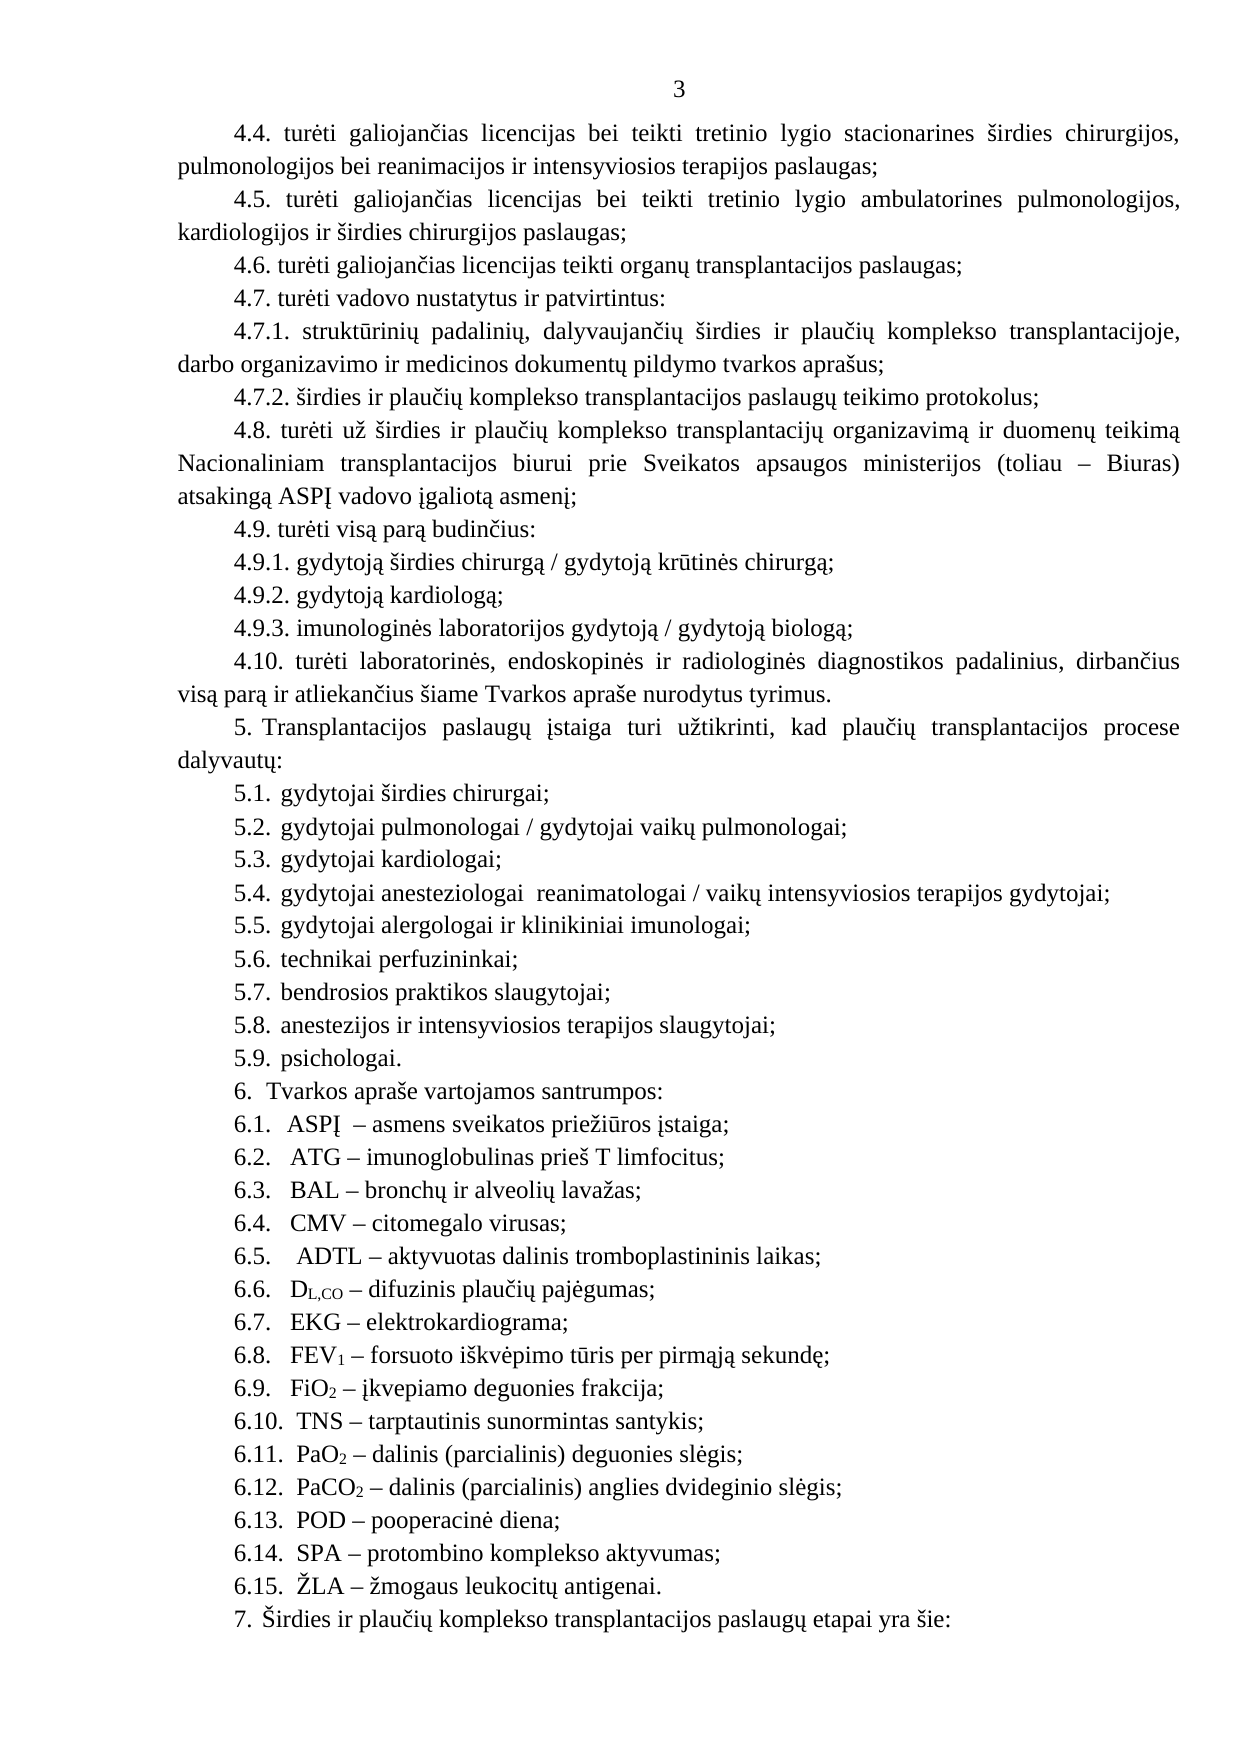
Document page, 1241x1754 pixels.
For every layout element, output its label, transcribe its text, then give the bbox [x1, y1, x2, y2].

text 4.8. turėti už širdies ir plaučių komplekso transplantacijų organizavimą ir duomenų teikimą Nacionaliniam transplantacijos biurui prie Sveikatos apsaugos ministerijos (toliau – Biuras) atsakingą ASPĮ vadovo įgaliotą asmenį; [177, 415, 1181, 510]
text 5.5. gydytojai alergologai ir klinikiniai imunologai; [177, 911, 1181, 939]
text 5.8. anestezijos ir intensyviosios terapijos slaugytojai; [177, 1010, 1181, 1038]
text 5.3. gydytojai kardiologai; [177, 844, 1181, 873]
text 6.5. ADTL – aktyvuotas dalinis tromboplastininis laikas; [177, 1241, 1176, 1269]
text 6.11. PaO2 – dalinis (parcialinis) deguonies slėgis; [177, 1439, 1176, 1468]
text 5.1. gydytojai širdies chirurgai; [177, 778, 1181, 807]
text 6.14. SPA – protombino komplekso aktyvumas; [177, 1538, 1176, 1567]
text 4.9. turėti visą parą budinčius: [233, 514, 1181, 543]
text 6. Tvarkos apraše vartojamos santrumpos: [177, 1076, 1181, 1104]
text 4.5. turėti galiojančias licencijas bei teikti tretinio lygio ambulatorines pulmonologijos, kardiologijos ir širdies chirurgijos paslaugas; [177, 184, 1181, 246]
text 6.2. ATG – imunoglobulinas prieš T limfocitus; [177, 1142, 1176, 1171]
text 5.4. gydytojai anesteziologai reanimatologai / vaikų intensyviosios terapijos gydytojai; [177, 878, 1181, 906]
text 4.4. turėti galiojančias licencijas bei teikti tretinio lygio stacionarines širdies chirurgijos, pulmonologijos bei reanimacijos ir intensyviosios terapijos paslaugas; [177, 118, 1181, 180]
text 6.15. ŽLA – žmogaus leukocitų antigenai. [177, 1571, 1176, 1600]
text 6.8. FEV1 – forsuoto iškvėpimo tūris per pirmąją sekundę; [177, 1340, 1176, 1369]
text 4.9.2. gydytoją kardiologą; [233, 580, 1181, 609]
text 4.6. turėti galiojančias licencijas teikti organų transplantacijos paslaugas; [233, 250, 1181, 279]
text 4.7. turėti vadovo nustatytus ir patvirtintus: [233, 283, 1181, 312]
text 6.10. TNS – tarptautinis sunormintas santykis; [177, 1406, 1176, 1435]
text 6.13. POD – pooperacinė diena; [177, 1505, 1176, 1534]
text 5.2. gydytojai pulmonologai / gydytojai vaikų pulmonologai; [177, 812, 1181, 840]
text 6.6. DL,CO – difuzinis plaučių pajėgumas; [177, 1274, 1176, 1303]
text 6.4. CMV – citomegalo virusas; [177, 1208, 1191, 1237]
text 5.6. technikai perfuzininkai; [177, 944, 1181, 972]
text 6.12. PaCO2 – dalinis (parcialinis) anglies dvideginio slėgis; [177, 1472, 1176, 1501]
text 4.7.1. struktūrinių padalinių, dalyvaujančių širdies ir plaučių komplekso transplantacijoje, darbo organizavimo ir medicinos dokumentų pildymo tvarkos aprašus; [177, 316, 1181, 378]
text 5. Transplantacijos paslaugų įstaiga turi užtikrinti, kad plaučių transplantacijos procese dalyvautų: [177, 712, 1181, 774]
text 6.7. EKG – elektrokardiograma; [177, 1307, 1176, 1336]
text 7. Širdies ir plaučių komplekso transplantacijos paslaugų etapai yra šie: [177, 1604, 1181, 1633]
text 5.7. bendrosios praktikos slaugytojai; [177, 977, 1181, 1005]
text 6.1. ASPĮ – asmens sveikatos priežiūros įstaiga; [177, 1109, 1181, 1137]
text 4.10. turėti laboratorinės, endoskopinės ir radiologinės diagnostikos padalinius, dirbančius visą parą ir atliekančius šiame Tvarkos apraše nurodytus tyrimus. [177, 646, 1181, 708]
text 4.7.2. širdies ir plaučių komplekso transplantacijos paslaugų teikimo protokolus; [233, 382, 1181, 411]
text 6.9. FiO2 – įkvepiamo deguonies frakcija; [177, 1373, 1176, 1402]
text 4.9.3. imunologinės laboratorijos gydytoją / gydytoją biologą; [233, 613, 1181, 642]
text 6.3. BAL – bronchų ir alveolių lavažas; [177, 1175, 1176, 1203]
text 5.9. psichologai. [177, 1043, 1181, 1071]
text 4.9.1. gydytoją širdies chirurgą / gydytoją krūtinės chirurgą; [233, 547, 1181, 576]
